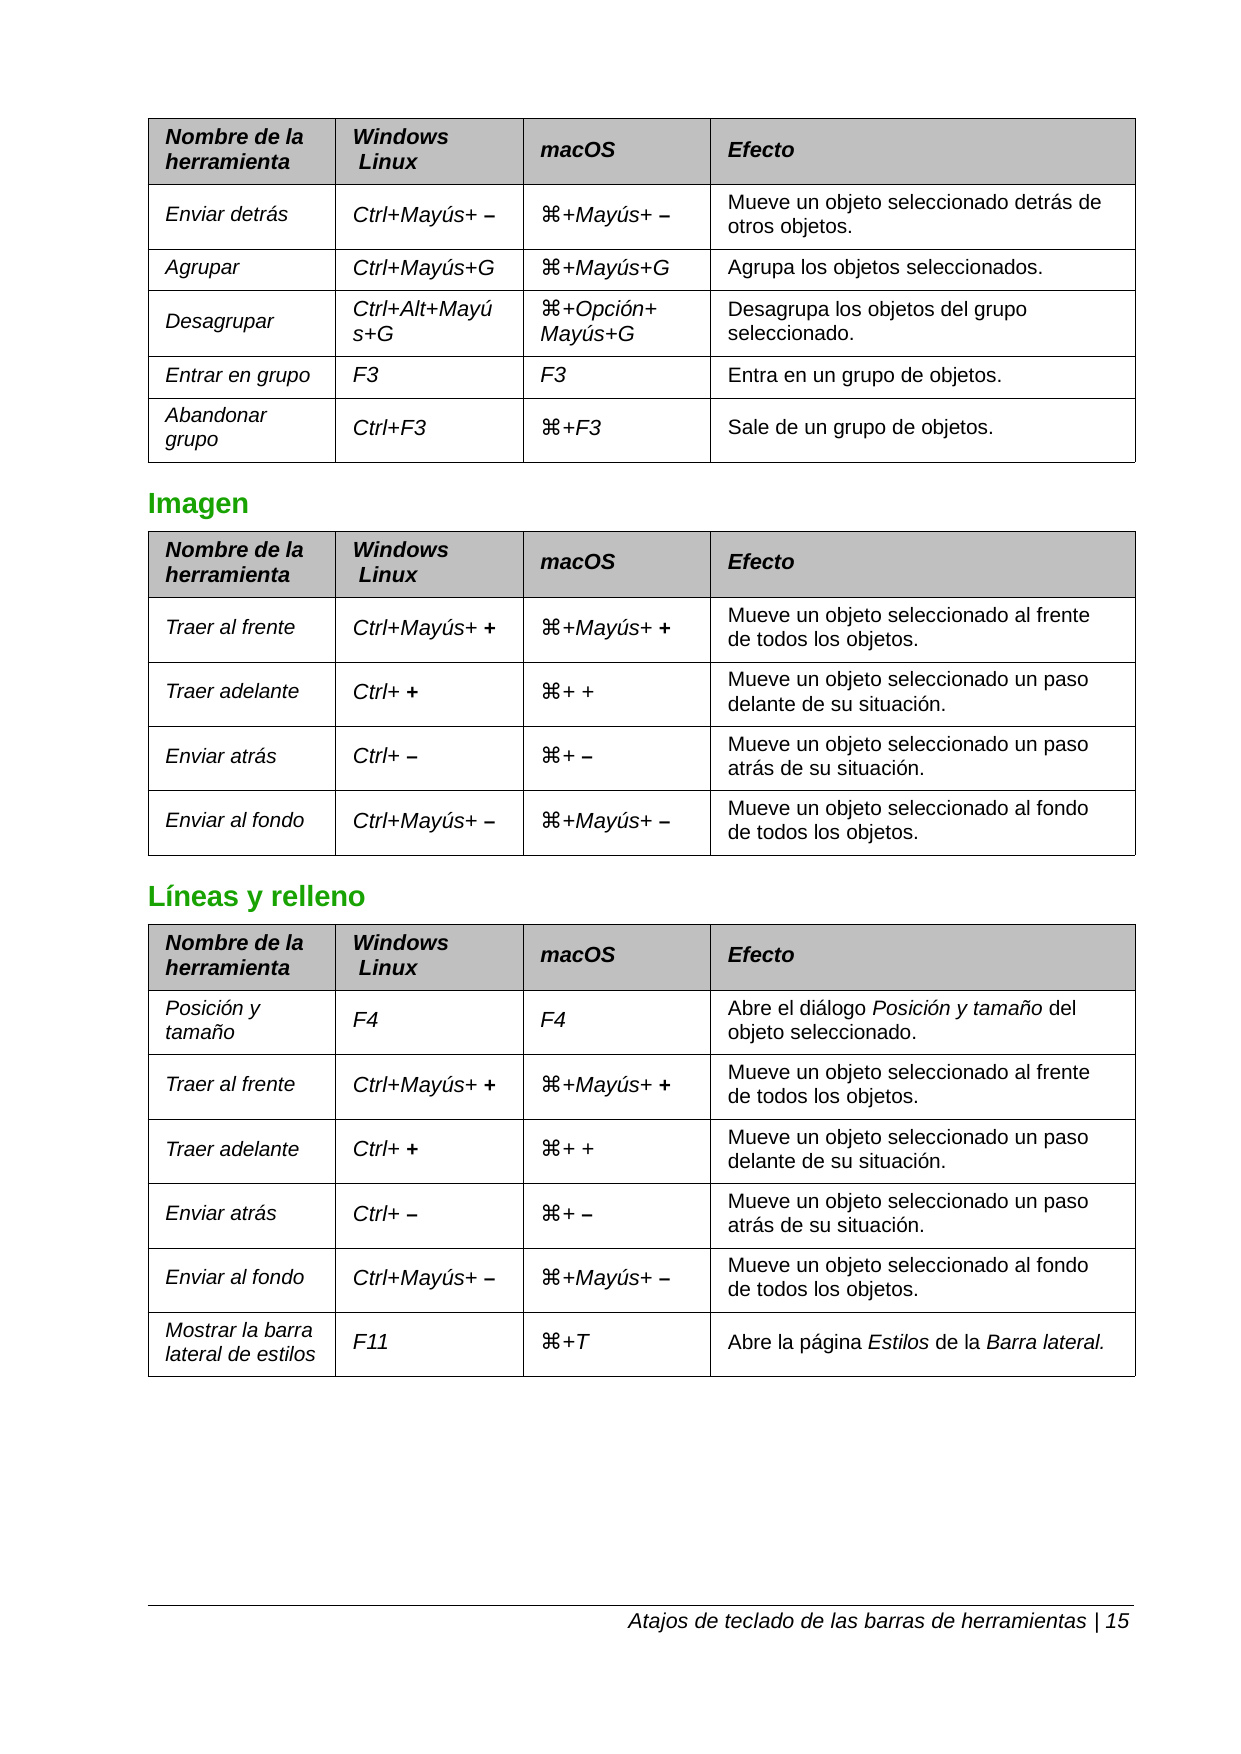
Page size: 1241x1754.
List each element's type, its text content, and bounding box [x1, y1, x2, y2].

table_cell Ctrl+Mayús+ + [336, 598, 523, 662]
table_cell ⌘+Mayús+ + [524, 598, 710, 662]
table_cell Enviar al fondo [149, 1249, 335, 1312]
table_cell Ctrl+ – [336, 727, 523, 790]
subtitle Imagen [148, 486, 1134, 519]
table_cell ⌘+Mayús+ – [524, 185, 710, 249]
table_cell Ctrl+Mayús+ – [336, 1249, 523, 1312]
table_cell ⌘+ + [524, 663, 710, 726]
table_cell Mostrar la barra lateral de estilos [149, 1313, 335, 1376]
table_cell F3 [524, 357, 710, 397]
table_cell Ctrl+Alt+Mayús+G [336, 291, 523, 356]
table_cell Mueve un objeto seleccionado un paso atrás de su situación. [711, 727, 1135, 790]
table_cell Mueve un objeto seleccionado al frente de todos los objetos. [711, 598, 1135, 662]
subtitle Líneas y relleno [148, 878, 1134, 912]
table_cell Ctrl+F3 [336, 399, 523, 462]
table_cell ⌘+F3 [524, 399, 710, 462]
table_cell Ctrl+Mayús+G [336, 250, 523, 290]
table_cell Ctrl+Mayús+ + [336, 1055, 523, 1119]
table_cell Mueve un objeto seleccionado un paso delante de su situación. [711, 1120, 1135, 1183]
table_cell Abandonar grupo [149, 399, 335, 462]
table_cell ⌘+Opción+ Mayús+G [524, 291, 710, 356]
table_header macOS [524, 119, 710, 184]
table_cell Mueve un objeto seleccionado al fondo de todos los objetos. [711, 1249, 1135, 1312]
table_cell Ctrl+Mayús+ – [336, 791, 523, 855]
table_cell F11 [336, 1313, 523, 1376]
table_header Nombre de la herramienta [149, 119, 335, 184]
table_cell F4 [524, 991, 710, 1054]
table_header Windows Linux [336, 532, 523, 597]
table_cell ⌘+Mayús+ – [524, 1249, 710, 1312]
table_cell Enviar detrás [149, 185, 335, 249]
table_cell Ctrl+ – [336, 1184, 523, 1247]
table_cell Abre el diálogo Posición y tamaño del objeto seleccionado. [711, 991, 1135, 1054]
table_cell Posición y tamaño [149, 991, 335, 1054]
table_cell F3 [336, 357, 523, 397]
table_header macOS [524, 532, 710, 597]
table_header Efecto [711, 119, 1135, 184]
table_cell F4 [336, 991, 523, 1054]
table_header Efecto [711, 925, 1135, 990]
table_cell Desagrupar [149, 291, 335, 356]
table_header Nombre de la herramienta [149, 532, 335, 597]
table_cell ⌘+ – [524, 1184, 710, 1247]
table_cell ⌘+Mayús+ – [524, 791, 710, 855]
table_cell Mueve un objeto seleccionado un paso atrás de su situación. [711, 1184, 1135, 1247]
table_cell Entra en un grupo de objetos. [711, 357, 1135, 397]
table_cell Entrar en grupo [149, 357, 335, 397]
table_cell ⌘+T [524, 1313, 710, 1376]
table_header Windows Linux [336, 119, 523, 184]
table_cell Traer adelante [149, 1120, 335, 1183]
table_cell Ctrl+Mayús+ – [336, 185, 523, 249]
table_cell Ctrl+ + [336, 663, 523, 726]
table_cell Sale de un grupo de objetos. [711, 399, 1135, 462]
table_cell Enviar atrás [149, 727, 335, 790]
table_cell Mueve un objeto seleccionado un paso delante de su situación. [711, 663, 1135, 726]
table_cell Agrupar [149, 250, 335, 290]
table_cell Desagrupa los objetos del grupo seleccionado. [711, 291, 1135, 356]
table_cell Traer adelante [149, 663, 335, 726]
table_cell Ctrl+ + [336, 1120, 523, 1183]
table_cell Abre la página Estilos de la Barra lateral. [711, 1313, 1135, 1376]
table_cell Traer al frente [149, 1055, 335, 1119]
table_header Windows Linux [336, 925, 523, 990]
table_header Efecto [711, 532, 1135, 597]
table_cell ⌘+Mayús+ + [524, 1055, 710, 1119]
table_header Nombre de la herramienta [149, 925, 335, 990]
table_cell Traer al frente [149, 598, 335, 662]
table_cell Enviar atrás [149, 1184, 335, 1247]
table_cell Mueve un objeto seleccionado al frente de todos los objetos. [711, 1055, 1135, 1119]
table_cell Agrupa los objetos seleccionados. [711, 250, 1135, 290]
table_cell Mueve un objeto seleccionado al fondo de todos los objetos. [711, 791, 1135, 855]
table_cell ⌘+Mayús+G [524, 250, 710, 290]
table_cell Enviar al fondo [149, 791, 335, 855]
table_header macOS [524, 925, 710, 990]
table_cell ⌘+ – [524, 727, 710, 790]
table_cell ⌘+ + [524, 1120, 710, 1183]
table_cell Mueve un objeto seleccionado detrás de otros objetos. [711, 185, 1135, 249]
